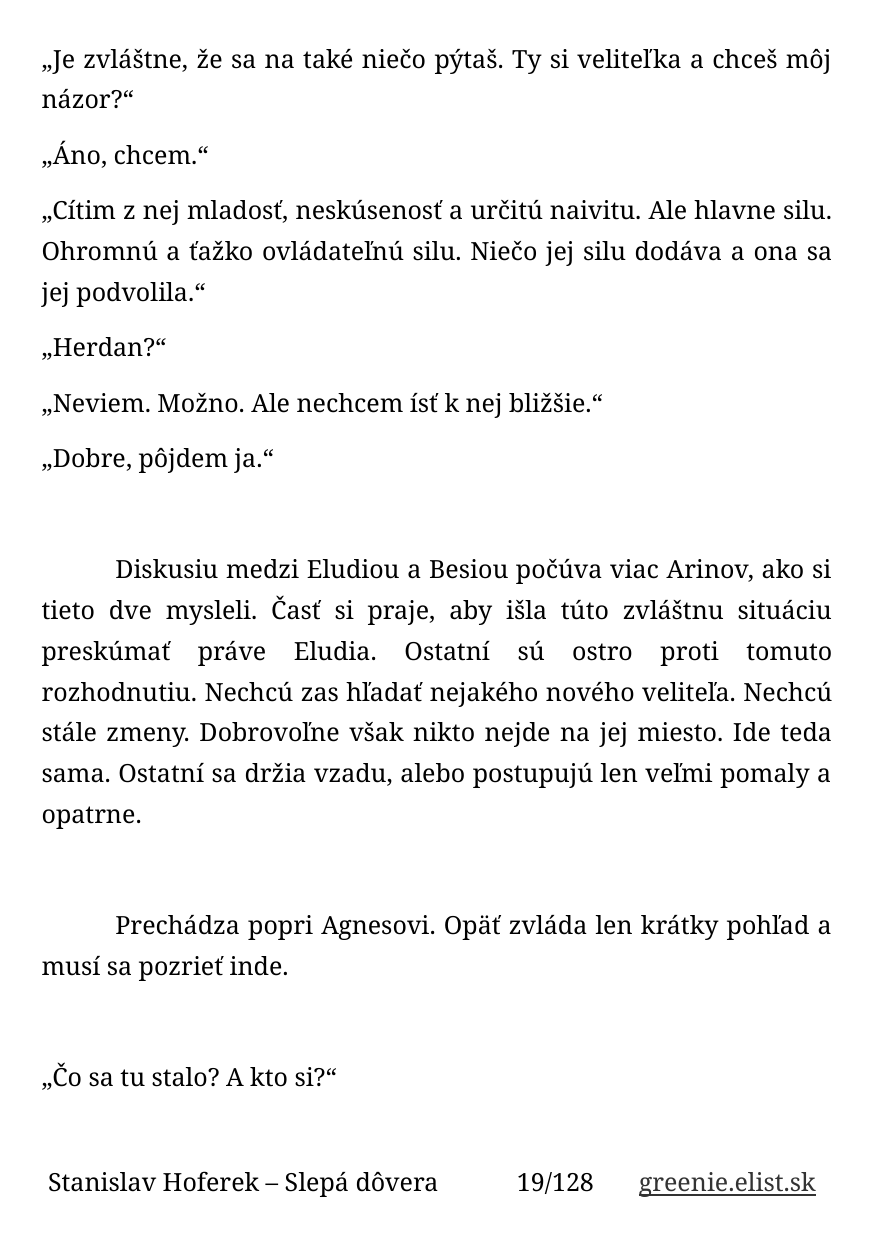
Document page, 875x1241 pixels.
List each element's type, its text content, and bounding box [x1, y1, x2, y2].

text „Je zvláštne, že sa na také niečo pýtaš. Ty si veliteľka a chceš môj názor?“ [41, 41, 833, 116]
text „Čo sa tu stalo? A kto si?“ [41, 1059, 833, 1093]
text „Herdan?“ [41, 330, 833, 364]
text Prechádza popri Agnesovi. Opäť zvláda len krátky pohľad a musí sa pozrieť inde. [41, 908, 833, 982]
text „Dobre, pôjdem ja.“ [41, 441, 833, 475]
text „Cítim z nej mladosť, neskúsenosť a určitú naivitu. Ale hlavne silu. Ohromnú a ťažko ovládateľnú silu. Niečo jej silu dodáva a ona sa jej podvolila.“ [41, 193, 833, 309]
text „Áno, chcem.“ [41, 138, 833, 172]
text Diskusiu medzi Eludiou a Besiou počúva viac Arinov, ako si tieto dve mysleli. Časť si praje, aby išla túto zvláštnu situáciu preskúmať práve Eludia. Ostatní sú ostro proti tomuto rozhodnutiu. Nechcú zas hľadať nejakého nového veliteľa. Nechcú stále zmeny. Dobrovoľne však nikto nejde na jej miesto. Ide teda sama. Ostatní sa držia vzadu, alebo postupujú len veľmi pomaly a opatrne. [41, 552, 833, 831]
text „Neviem. Možno. Ale nechcem ísť k nej bližšie.“ [41, 386, 833, 419]
